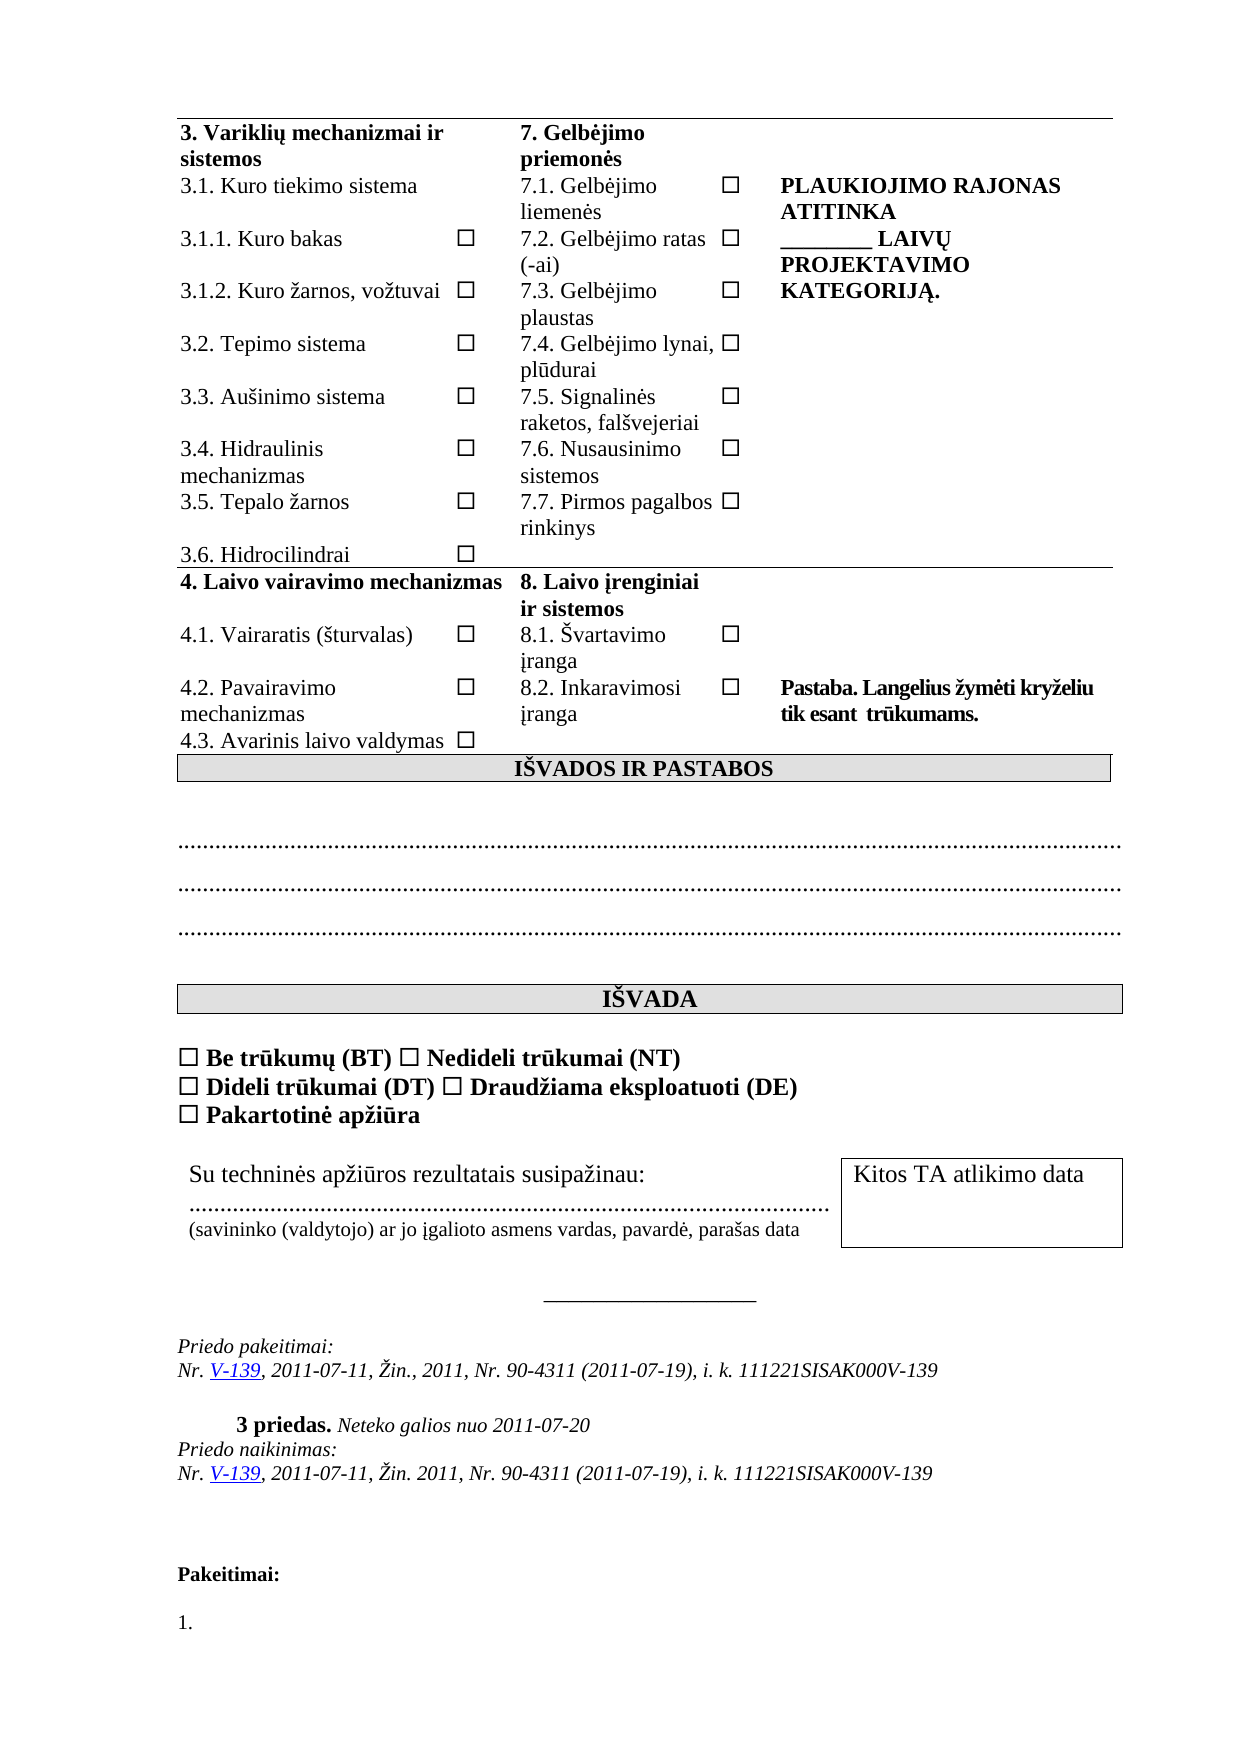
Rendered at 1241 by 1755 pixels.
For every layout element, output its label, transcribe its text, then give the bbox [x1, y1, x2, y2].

text . [177, 825, 1122, 854]
table_cell [1048, 330, 1113, 383]
table_cell [718, 541, 777, 567]
table_cell 7. Gelbėjimo priemonės [517, 119, 717, 172]
text . [177, 912, 1122, 940]
table_cell [1048, 488, 1113, 541]
table_cell [453, 172, 517, 224]
table_cell [] [718, 621, 777, 674]
table_cell [1048, 435, 1113, 488]
table_header IŠVADA [178, 985, 1122, 1013]
table_cell [1048, 541, 1113, 567]
table_cell 7.3. Gelbėjimo plaustas [517, 277, 717, 330]
table_cell 7.7. Pirmos pagalbos rinkinys [517, 488, 717, 541]
table_cell 7.1. Gelbėjimo liemenės [517, 172, 717, 224]
table_cell 8.2. Inkaravimosi įranga [517, 674, 717, 726]
table_cell 3.1. Kuro tiekimo sistema [177, 172, 453, 224]
table_cell [778, 383, 1048, 435]
table_cell [1048, 621, 1113, 674]
table_cell [1048, 383, 1113, 435]
table_cell [] [718, 488, 777, 541]
table_cell [718, 726, 777, 754]
table_cell 4. Laivo vairavimo mechanizmas [177, 568, 517, 621]
table_cell 3.2. Tepimo sistema [177, 330, 453, 383]
table_cell 3.3. Aušinimo sistema [177, 383, 453, 435]
table_cell [] [453, 383, 517, 435]
table_cell [] [453, 621, 517, 674]
table_cell PLAUKIOJIMO RAJONAS ATITINKA ________ LAIVŲ PROJEKTAVIMO KATEGORIJĄ. [778, 172, 1113, 330]
text 1. [177, 1610, 1122, 1634]
table_cell [] [718, 674, 777, 726]
table_cell Pastaba. Langelius žymėti kryželiu tik esant trūkumams. [778, 674, 1113, 754]
table_cell IŠVADOS IR PASTABOS [178, 755, 1110, 781]
table_cell 4.1. Vairaratis (šturvalas) [177, 621, 453, 674]
table_cell [] [453, 277, 517, 330]
table_cell 7.5. Signalinės raketos, falšvejeriai [517, 383, 717, 435]
table_header Kitos TA atlikimo data [842, 1159, 1122, 1247]
table_cell [] [718, 383, 777, 435]
table_cell [778, 488, 1048, 541]
table_cell [] [718, 225, 777, 277]
table_cell [] [453, 225, 517, 277]
text Pakeitimai: [177, 1562, 1122, 1586]
table_cell [778, 541, 1048, 567]
text Priedo pakeitimai: [177, 1334, 1122, 1358]
text [] Pakartotinė apžiūra [177, 1101, 1122, 1129]
table_cell [] [453, 330, 517, 383]
table_cell [718, 119, 1052, 172]
table_cell [1048, 568, 1113, 621]
table_cell [] [453, 674, 517, 726]
text Nr. V-139, 2011-07-11, Žin. 2011, Nr. 90-4311 (2011-07-19), i. k. 111221SISAK000V-139 [177, 1461, 1122, 1485]
table_cell 7.4. Gelbėjimo lynai, plūdurai [517, 330, 717, 383]
text Priedo naikinimas: [177, 1437, 1122, 1461]
table_cell 7.2. Gelbėjimo ratas (-ai) [517, 225, 717, 277]
table_cell 3.4. Hidraulinis mechanizmas [177, 435, 453, 488]
table_cell [] [718, 277, 777, 330]
table_cell [517, 726, 717, 754]
table_cell [778, 435, 1048, 488]
table_cell 3.1.2. Kuro žarnos, vožtuvai [177, 277, 453, 330]
table_cell 4.3. Avarinis laivo valdymas [177, 726, 453, 754]
table_cell 8. Laivo įrenginiai ir sistemos [517, 568, 717, 621]
table_cell 3. Variklių mechanizmai ir sistemos [177, 119, 517, 172]
table_cell 3.6. Hidrocilindrai [177, 541, 453, 567]
table_cell [517, 541, 717, 567]
table_cell 8.1. Švartavimo įranga [517, 621, 717, 674]
table_cell [] [718, 435, 777, 488]
table_cell [1052, 119, 1113, 172]
table_cell [778, 621, 1048, 674]
table_header Su techninės apžiūros rezultatais susipažinau: . (savininko (valdytojo) ar jo įgalioto asmens vardas, pavardė, parašas data [177, 1158, 841, 1247]
table_cell 3.1.1. Kuro bakas [177, 225, 453, 277]
text [] Dideli trūkumai (DT) [] Draudžiama eksploatuoti (DE) [177, 1072, 1122, 1101]
table_cell 7.6. Nusausinimo sistemos [517, 435, 717, 488]
table_cell [718, 568, 1048, 621]
table_cell [] [718, 330, 777, 383]
text 3 priedas. Neteko galios nuo 2011-07-20 [177, 1411, 1122, 1437]
text Nr. V-139, 2011-07-11, Žin., 2011, Nr. 90-4311 (2011-07-19), i. k. 111221SISAK000V-139 [177, 1358, 1122, 1382]
text _________________ [177, 1276, 1122, 1305]
table_cell [] [453, 488, 517, 541]
text [] Be trūkumų (BT) [] Nedideli trūkumai (NT) [177, 1043, 1122, 1072]
table_cell [] [453, 726, 517, 754]
table_cell [778, 330, 1048, 383]
table_cell [] [718, 172, 777, 224]
text . [177, 868, 1122, 897]
table_cell [] [453, 541, 517, 567]
table_cell [] [453, 435, 517, 488]
table_cell 3.5. Tepalo žarnos [177, 488, 453, 541]
table_cell 4.2. Pavairavimo mechanizmas [177, 674, 453, 726]
